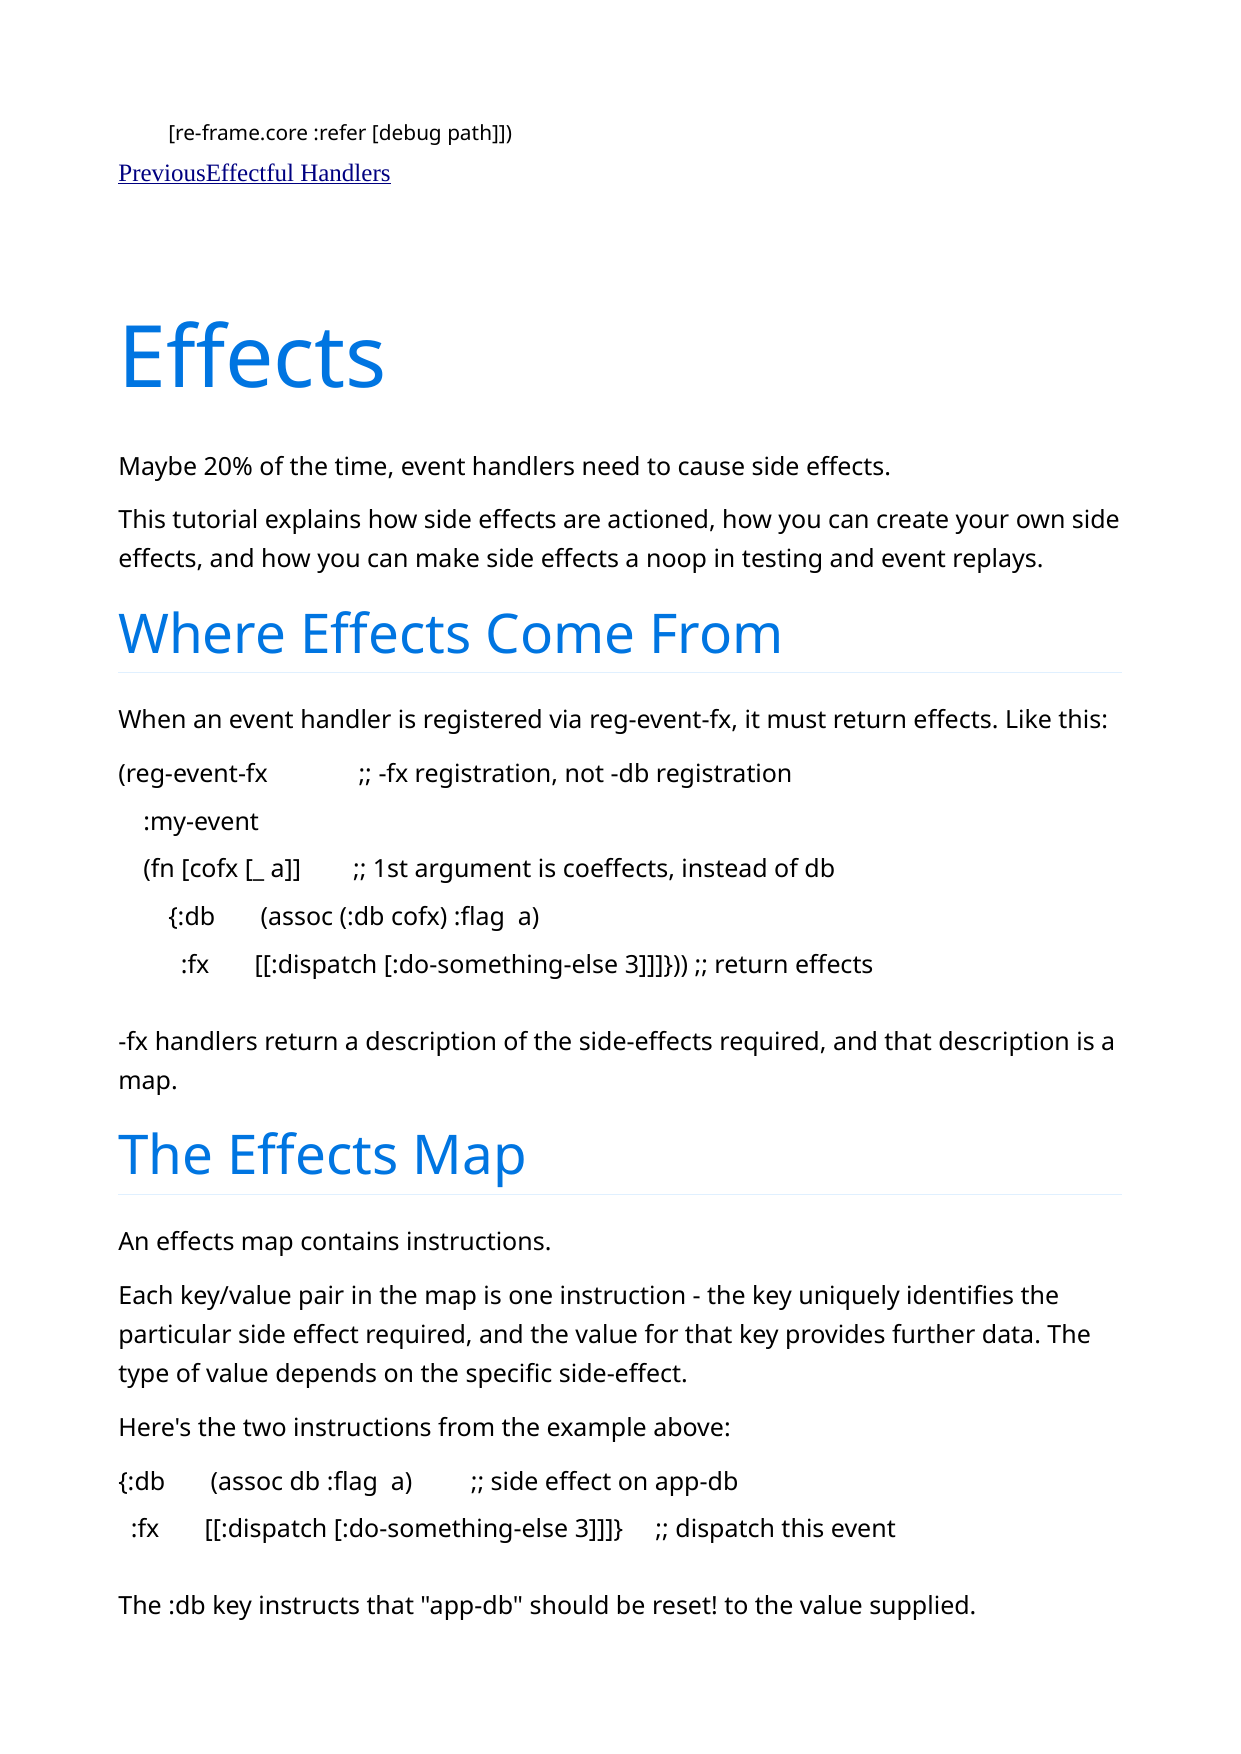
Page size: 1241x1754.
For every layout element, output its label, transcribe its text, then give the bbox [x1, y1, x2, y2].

text The :db key instructs that "app-db" should be reset! to the value supplied. [118, 1588, 1122, 1622]
text (reg-event-fx ;; -fx registration, not -db registration [118, 756, 1122, 790]
text This tutorial explains how side effects are actioned, how you can create your own side effects, and how you can make side effects a noop in testing and event replays. [118, 502, 1122, 575]
text {:db (assoc db :flag a) ;; side effect on app-db [118, 1463, 1122, 1497]
text PreviousEffectful Handlers [118, 158, 1122, 187]
text Each key/value pair in the map is one instruction - the key uniquely identifies the particular side effect required, and the value for that key provides further data. The type of value depends on the specific side-effect. [118, 1277, 1122, 1390]
text :fx [[:dispatch [:do-something-else 3]]]} ;; dispatch this event [118, 1511, 1122, 1545]
text An effects map contains instructions. [118, 1223, 1122, 1258]
text :fx [[:dispatch [:do-something-else 3]]]})) ;; return effects [118, 946, 1122, 980]
text [re-frame.core :refer [debug path]]) [118, 118, 1122, 147]
text :my-event [118, 803, 1122, 837]
text {:db (assoc (:db cofx) :flag a) [118, 899, 1122, 933]
text -fx handlers return a description of the side-effects required, and that description is a map. [118, 1023, 1122, 1097]
subtitle The Effects Map [118, 1116, 1122, 1194]
subtitle Where Effects Come From [118, 595, 1122, 672]
subtitle Effects [118, 296, 1122, 413]
text Here's the two instructions from the example above: [118, 1409, 1122, 1443]
text When an event handler is registered via reg-event-fx, it must return effects. Like this: [118, 702, 1122, 736]
text (fn [cofx [_ a]] ;; 1st argument is coeffects, instead of db [118, 851, 1122, 885]
text Maybe 20% of the time, event handlers need to cause side effects. [118, 448, 1122, 482]
